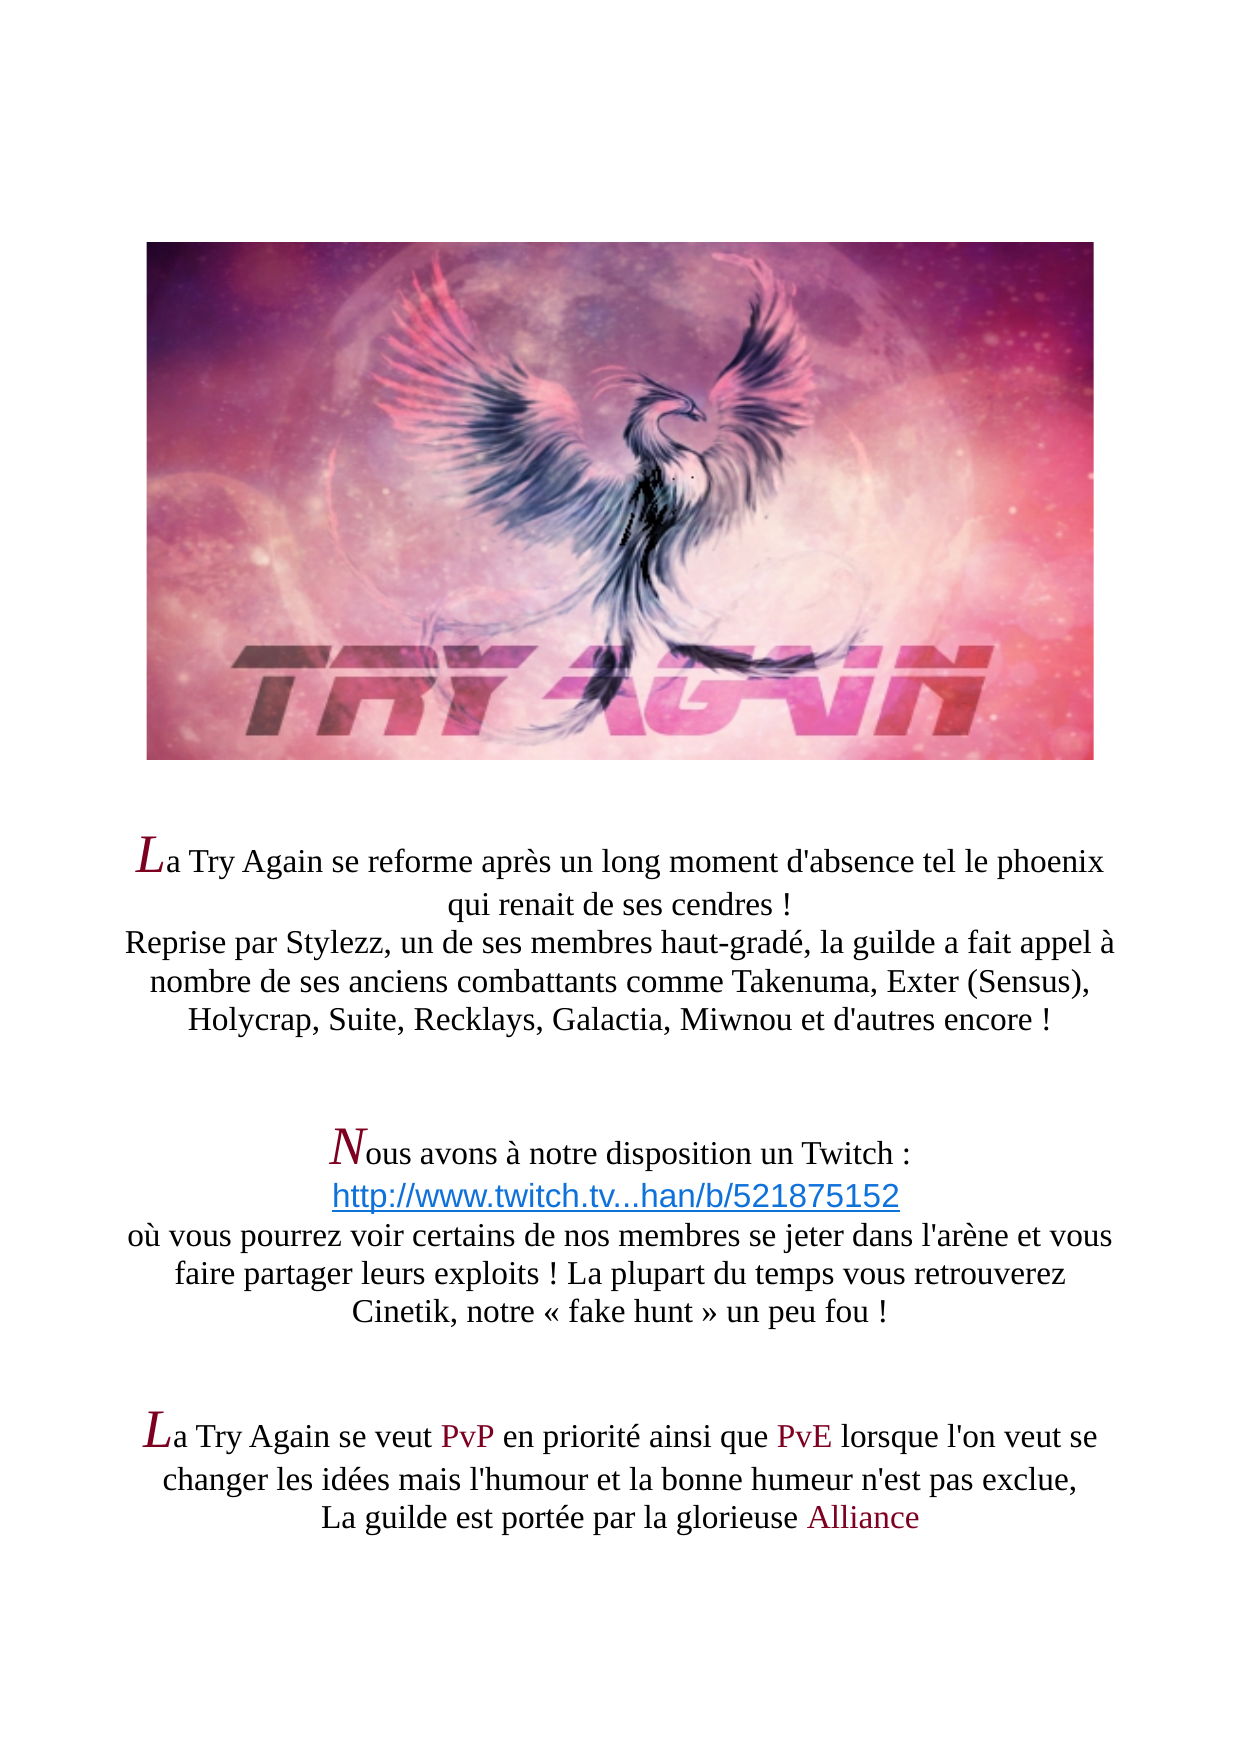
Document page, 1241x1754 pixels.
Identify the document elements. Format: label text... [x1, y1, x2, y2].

text La guilde est portée par la glorieuse Alliance [118, 1498, 1122, 1536]
text Nous avons à notre disposition un Twitch : http://www.twitch.tv...han/b/521875152 [118, 1114, 1122, 1215]
text La Try Again se reforme après un long moment d'absence tel le phoenix qui renait de ses cendres ! [118, 822, 1122, 922]
text Reprise par Stylezz, un de ses membres haut-gradé, la guilde a fait appel à nombre de ses anciens combattants comme Takenuma, Exter (Sensus), Holycrap, Suite, Recklays, Galactia, Miwnou et d'autres encore ! [118, 922, 1122, 1037]
picture [146, 242, 1094, 760]
text La Try Again se veut PvP en priorité ainsi que PvE lorsque l'on veut se changer les idées mais l'humour et la bonne humeur n'est pas exclue, [118, 1397, 1122, 1498]
text où vous pourrez voir certains de nos membres se jeter dans l'arène et vous faire partager leurs exploits ! La plupart du temps vous retrouverez Cinetik, notre « fake hunt » un peu fou ! [118, 1215, 1122, 1330]
